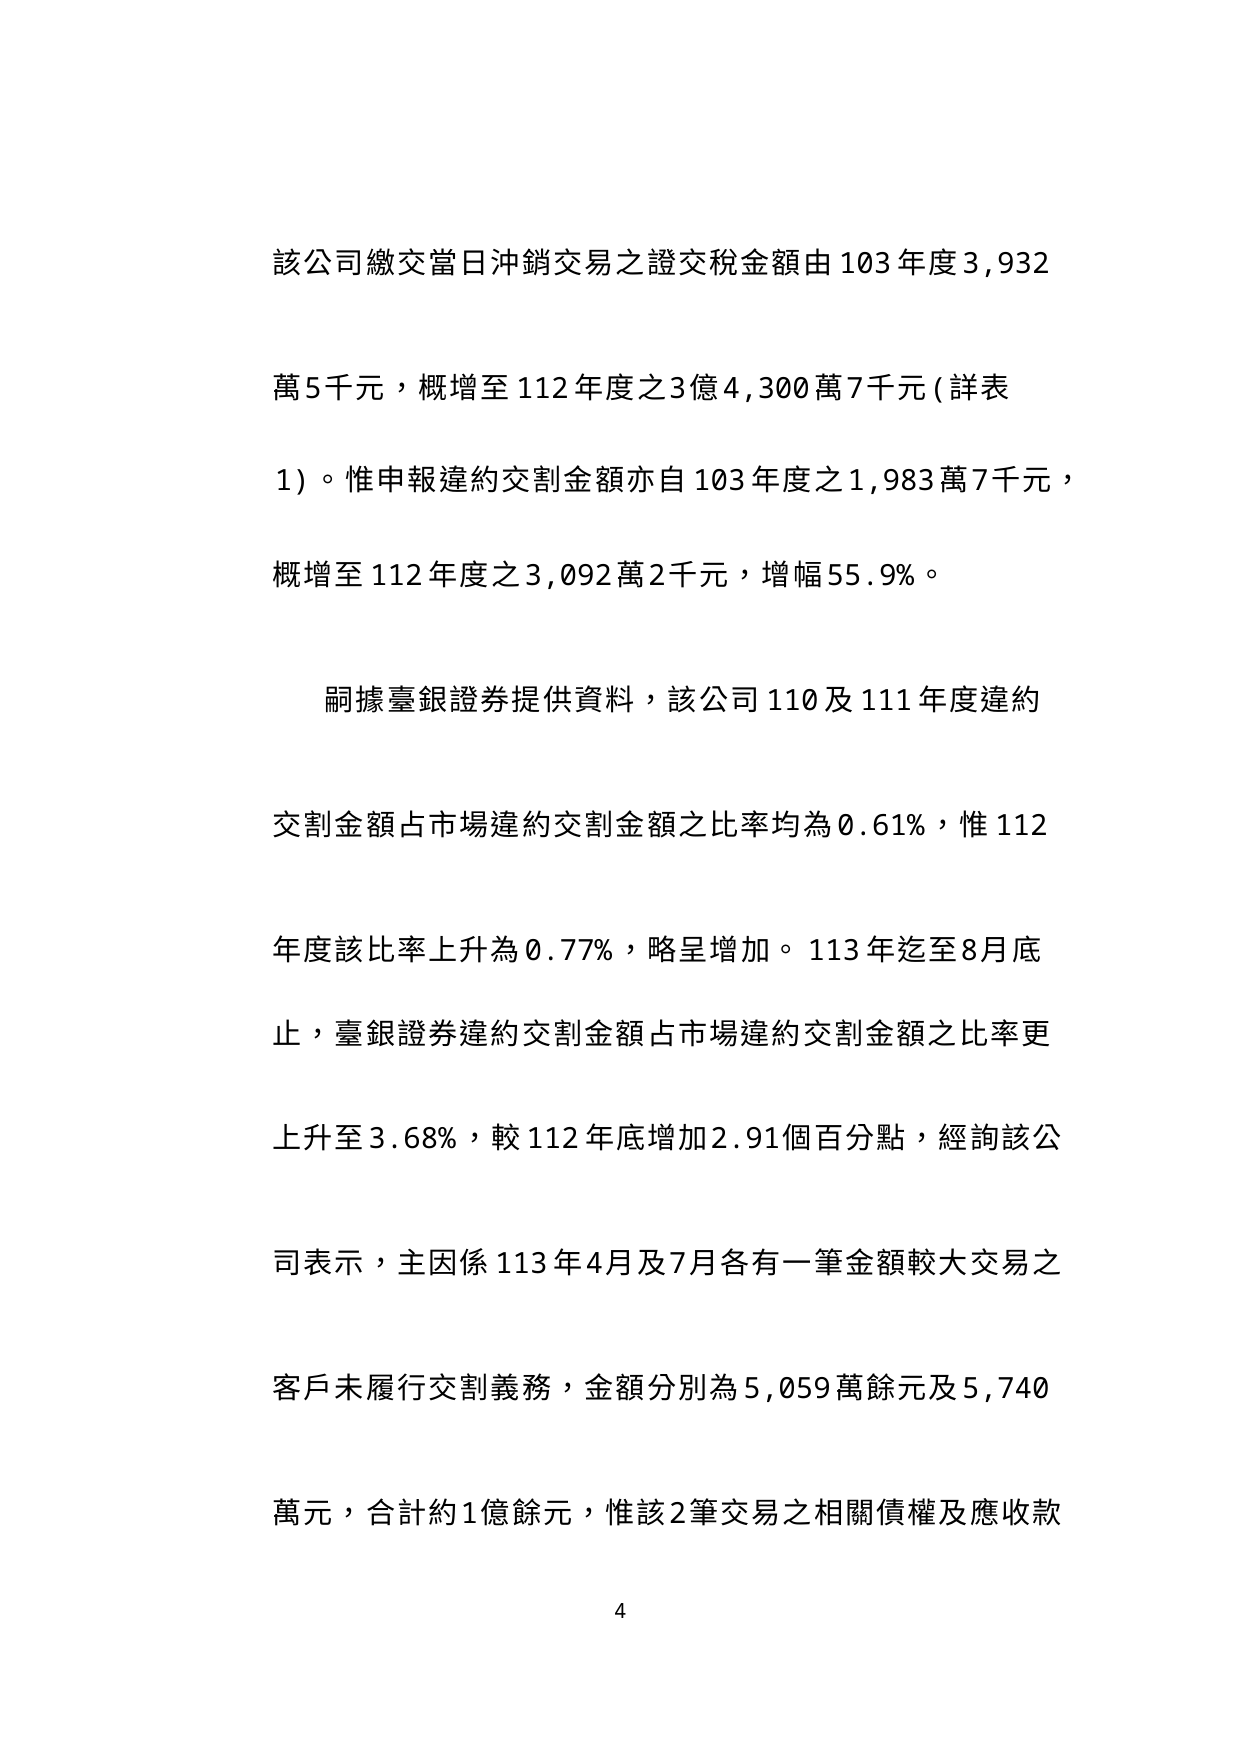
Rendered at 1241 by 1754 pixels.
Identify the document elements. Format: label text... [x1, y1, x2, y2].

text 臺銀證券辦理當日沖銷交易金額由103年度之262億4,442萬3千元增加為112年度之4,345億2,914萬7千元；當日沖銷交易收入由103年度1,369萬2千元增加為112年度之2億2,062萬7千元。106年4月28日起因實施當日沖銷證交稅稅率減半課徵，當日沖銷交易量大幅增加，致該公司繳交當日沖銷交易之證交稅金額由103年度3,932萬5千元，概增至112年度之3億4,300萬7千元(詳表1)。惟申報違約交割金額亦自103年度之1,983萬7千元，概增至112年度之3,092萬2千元，增幅55.9%。 [265, 177, 1063, 615]
text 嗣據臺銀證券提供資料，該公司110及111年度違約交割金額占市場違約交割金額之比率均為0.61%，惟112年度該比率上升為0.77%，略呈增加。113年迄至8月底止，臺銀證券違約交割金額占市場違約交割金額之比率更上升至3.68%，較112年底增加2.91個百分點，經詢該公司表示，主因係113年4月及7月各有一筆金額較大交易之客戶未履行交割義務，金額分別為5,059萬餘元及5,740萬元，合計約1億餘元，惟該2筆交易之相關債權及應收款 [265, 615, 1063, 1552]
